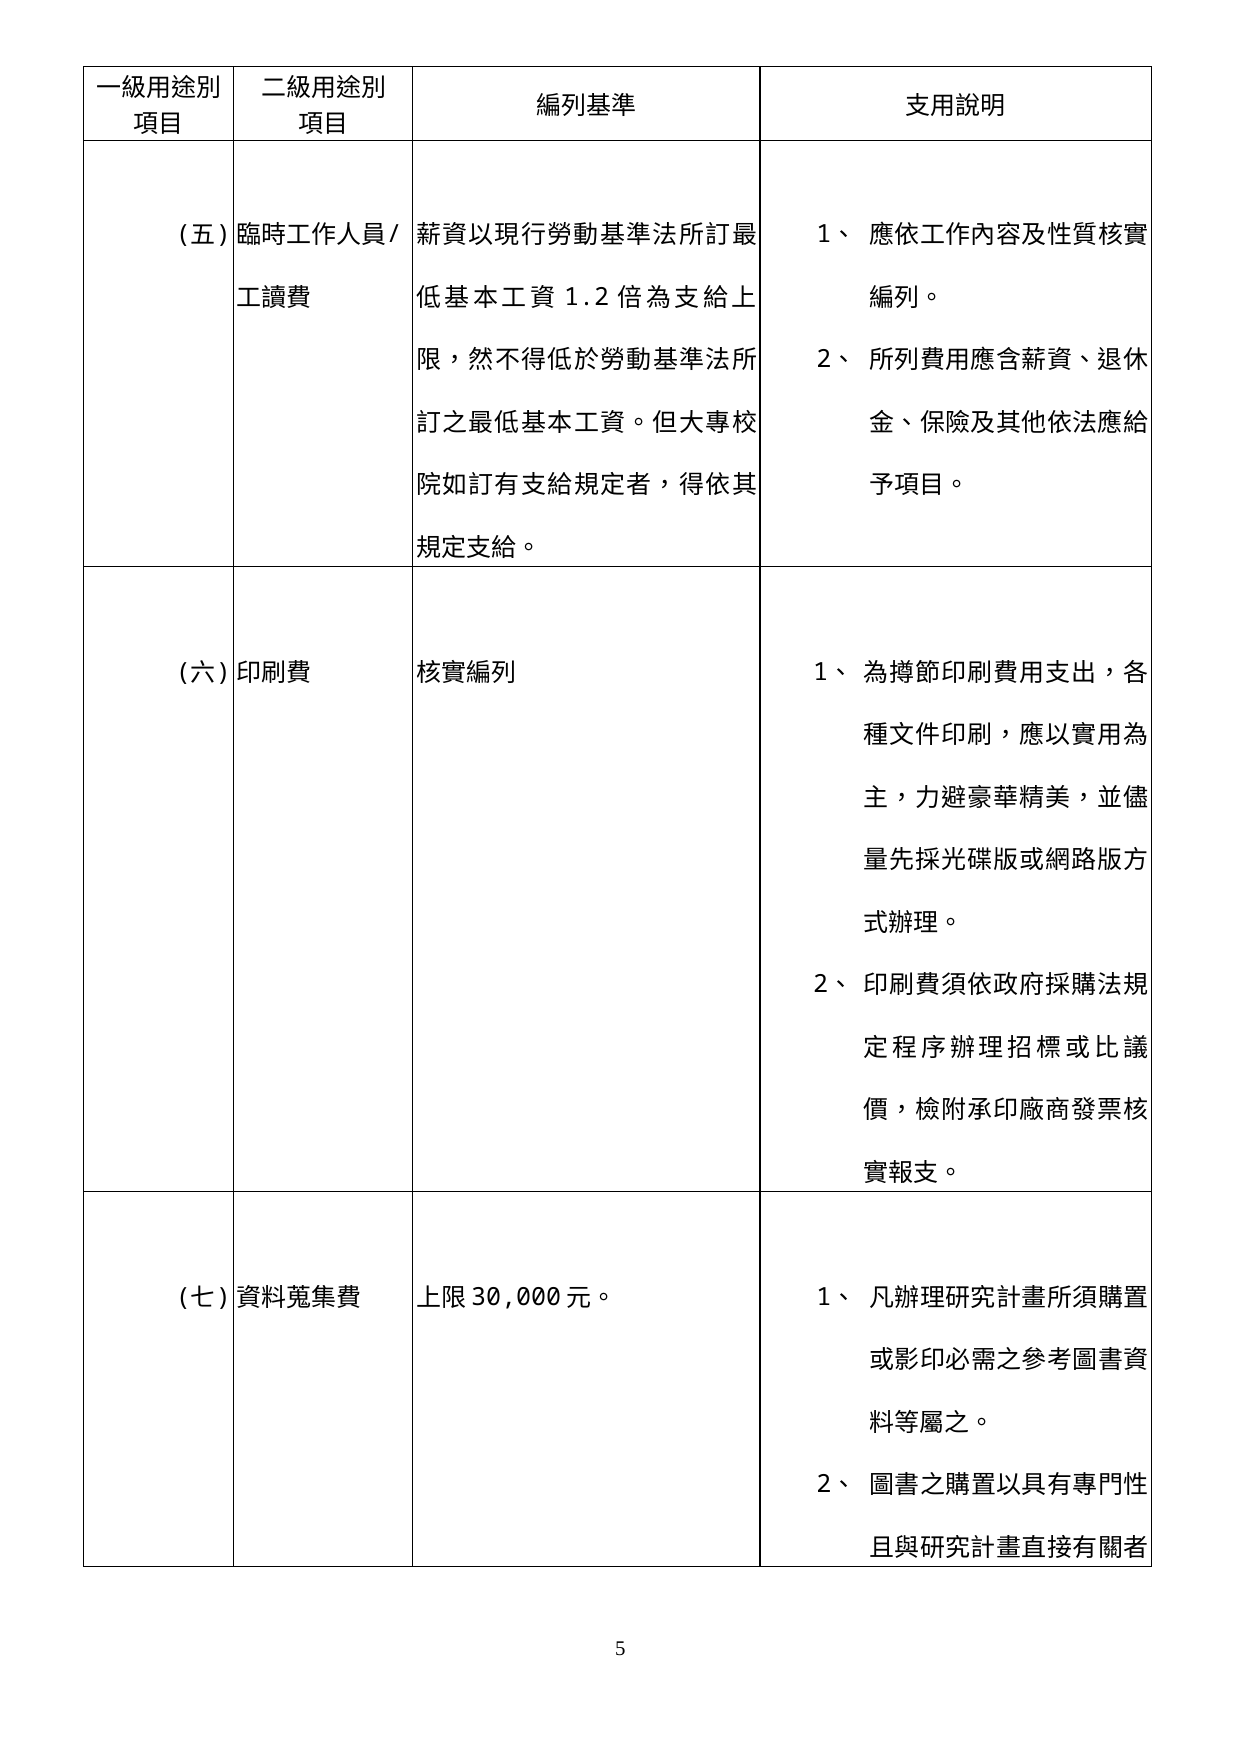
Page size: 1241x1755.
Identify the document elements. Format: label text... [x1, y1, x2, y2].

table_cell 凡辦理研究計畫所須購置或影印必需之參考圖書資料等屬之。 圖書之購置以具有專門性且與研究計畫直接有關者為限。 擬購圖書應詳列其名稱、數量、單價及總價於研究計畫申請書中。 檢附廠商發票核實報支。 [761, 1192, 1151, 1566]
table_header 編列基準 [413, 67, 759, 139]
table_cell 為撙節印刷費用支出，各種文件印刷，應以實用為主，力避豪華精美，並儘量先採光碟版或網路版方式辦理。 印刷費須依政府採購法規定程序辦理招標或比議價，檢附承印廠商發票核實報支。 [761, 567, 1151, 1191]
table_cell 臨時工作人員/工讀費 [234, 141, 412, 566]
table_header 支用說明 [761, 67, 1151, 139]
table_cell (七) [84, 1192, 233, 1566]
table_cell 上限30,000元。 [413, 1192, 759, 1566]
table_header 二級用途別 項目 [234, 67, 412, 139]
table_cell (五) [84, 141, 233, 566]
table_cell (六) [84, 567, 233, 1191]
table_cell 應依工作內容及性質核實編列。 所列費用應含薪資、退休金、保險及其他依法應給予項目。 [761, 141, 1151, 566]
table_header 一級用途別項目 [84, 67, 233, 139]
table_cell 薪資以現行勞動基準法所訂最低基本工資1.2倍為支給上限，然不得低於勞動基準法所訂之最低基本工資。但大專校院如訂有支給規定者，得依其規定支給。 [413, 141, 759, 566]
table_cell 資料蒐集費 [234, 1192, 412, 1566]
table_cell 印刷費 [234, 567, 412, 1191]
table_cell 核實編列 [413, 567, 759, 1191]
